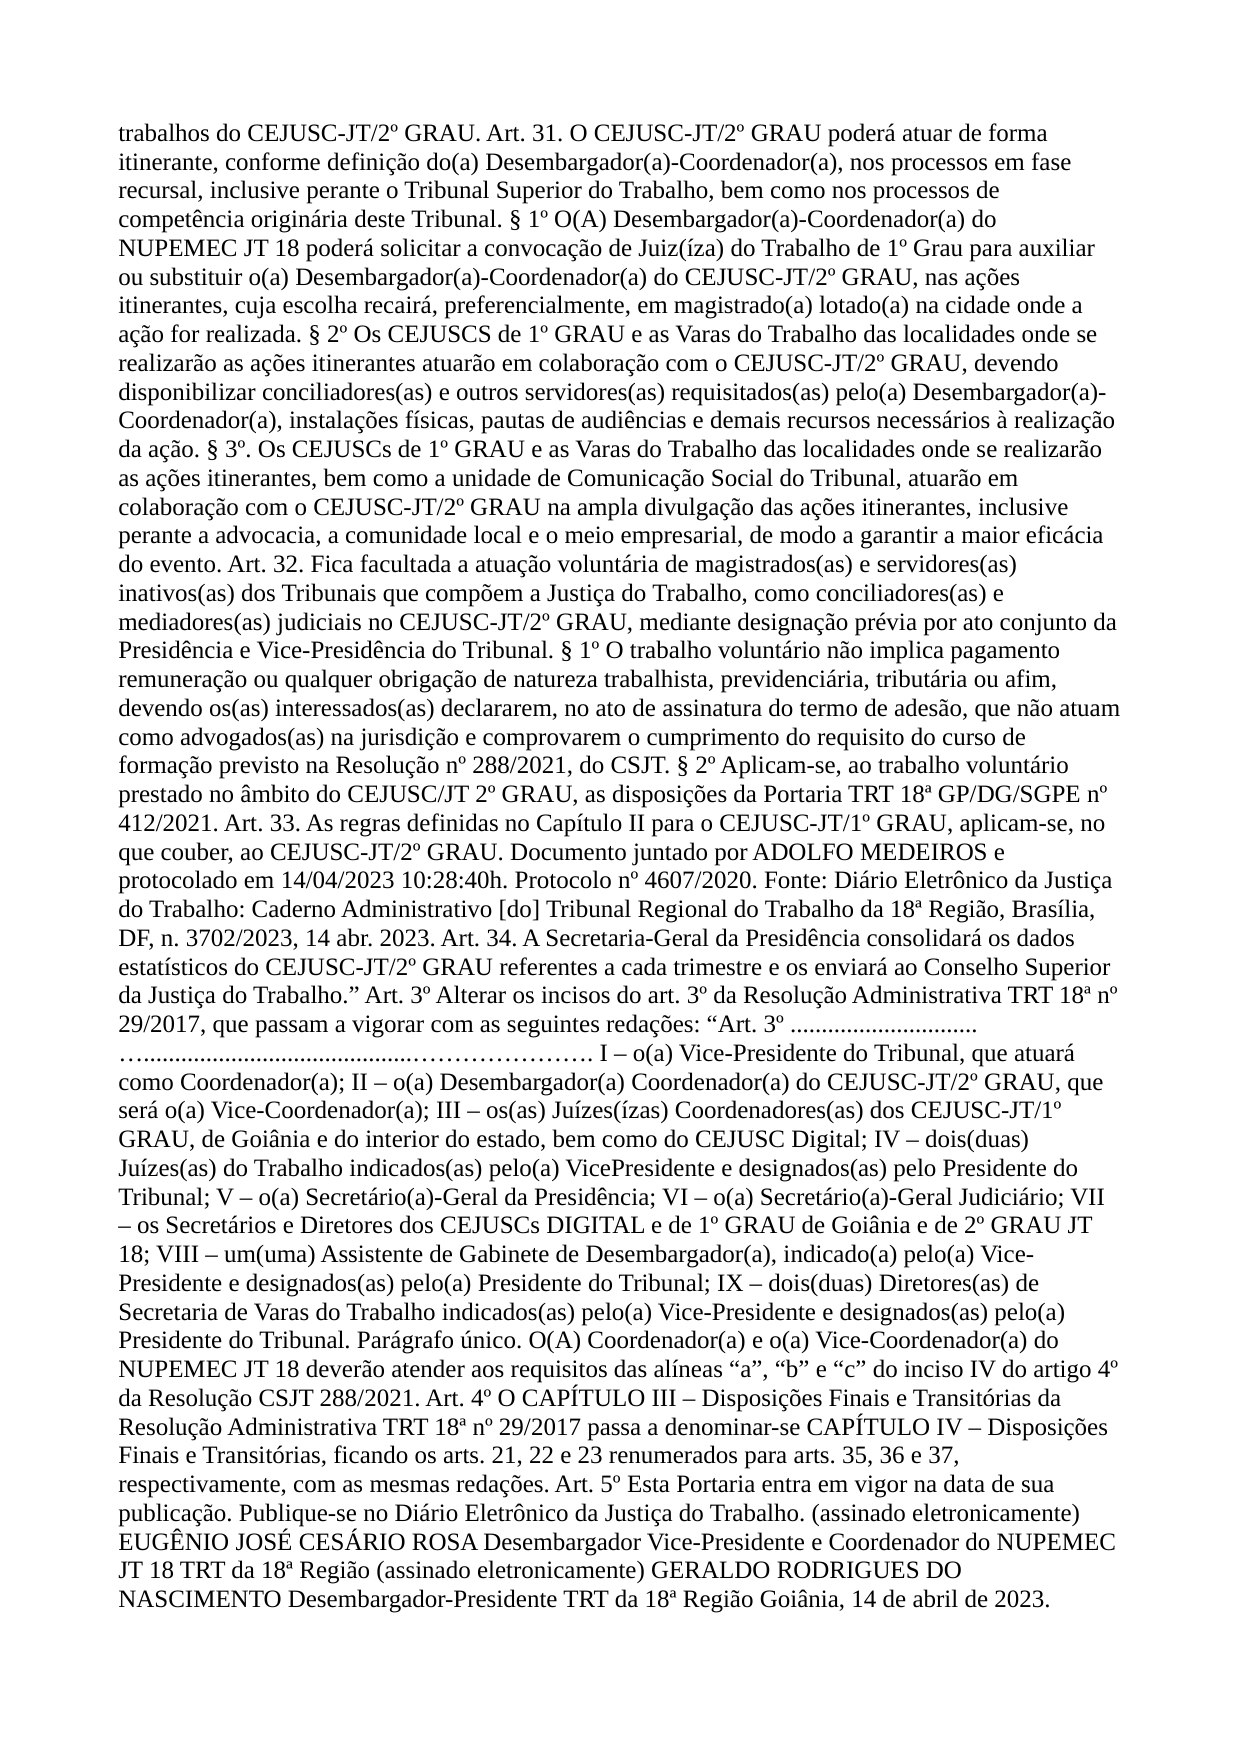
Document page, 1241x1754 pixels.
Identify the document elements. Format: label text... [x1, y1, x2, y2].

text trabalhos do CEJUSC-JT/2º GRAU. Art. 31. O CEJUSC-JT/2º GRAU poderá atuar de forma itinerante, conforme definição do(a) Desembargador(a)-Coordenador(a), nos processos em fase recursal, inclusive perante o Tribunal Superior do Trabalho, bem como nos processos de competência originária deste Tribunal. § 1º O(A) Desembargador(a)-Coordenador(a) do NUPEMEC JT 18 poderá solicitar a convocação de Juiz(íza) do Trabalho de 1º Grau para auxiliar ou substituir o(a) Desembargador(a)-Coordenador(a) do CEJUSC-JT/2º GRAU, nas ações itinerantes, cuja escolha recairá, preferencialmente, em magistrado(a) lotado(a) na cidade onde a ação for realizada. § 2º Os CEJUSCS de 1º GRAU e as Varas do Trabalho das localidades onde se realizarão as ações itinerantes atuarão em colaboração com o CEJUSC-JT/2º GRAU, devendo disponibilizar conciliadores(as) e outros servidores(as) requisitados(as) pelo(a) Desembargador(a)- Coordenador(a), instalações físicas, pautas de audiências e demais recursos necessários à realização da ação. § 3º. Os CEJUSCs de 1º GRAU e as Varas do Trabalho das localidades onde se realizarão as ações itinerantes, bem como a unidade de Comunicação Social do Tribunal, atuarão em colaboração com o CEJUSC-JT/2º GRAU na ampla divulgação das ações itinerantes, inclusive perante a advocacia, a comunidade local e o meio empresarial, de modo a garantir a maior eficácia do evento. Art. 32. Fica facultada a atuação voluntária de magistrados(as) e servidores(as) inativos(as) dos Tribunais que compõem a Justiça do Trabalho, como conciliadores(as) e mediadores(as) judiciais no CEJUSC-JT/2º GRAU, mediante designação prévia por ato conjunto da Presidência e Vice-Presidência do Tribunal. § 1º O trabalho voluntário não implica pagamento remuneração ou qualquer obrigação de natureza trabalhista, previdenciária, tributária ou afim, devendo os(as) interessados(as) declararem, no ato de assinatura do termo de adesão, que não atuam como advogados(as) na jurisdição e comprovarem o cumprimento do requisito do curso de formação previsto na Resolução nº 288/2021, do CSJT. § 2º Aplicam-se, ao trabalho voluntário prestado no âmbito do CEJUSC/JT 2º GRAU, as disposições da Portaria TRT 18ª GP/DG/SGPE nº 412/2021. Art. 33. As regras definidas no Capítulo II para o CEJUSC-JT/1º GRAU, aplicam-se, no que couber, ao CEJUSC-JT/2º GRAU. Documento juntado por ADOLFO MEDEIROS e protocolado em 14/04/2023 10:28:40h. Protocolo nº 4607/2020. Fonte: Diário Eletrônico da Justiça do Trabalho: Caderno Administrativo [do] Tribunal Regional do Trabalho da 18ª Região, Brasília, DF, n. 3702/2023, 14 abr. 2023. Art. 34. A Secretaria-Geral da Presidência consolidará os dados estatísticos do CEJUSC-JT/2º GRAU referentes a cada trimestre e os enviará ao Conselho Superior da Justiça do Trabalho.” Art. 3º Alterar os incisos do art. 3º da Resolução Administrativa TRT 18ª nº 29/2017, que passam a vigorar com as seguintes redações: “Art. 3º ..............................…...........................................…………………. I – o(a) Vice-Presidente do Tribunal, que atuará como Coordenador(a); II – o(a) Desembargador(a) Coordenador(a) do CEJUSC-JT/2º GRAU, que será o(a) Vice-Coordenador(a); III – os(as) Juízes(ízas) Coordenadores(as) dos CEJUSC-JT/1º GRAU, de Goiânia e do interior do estado, bem como do CEJUSC Digital; IV – dois(duas) Juízes(as) do Trabalho indicados(as) pelo(a) VicePresidente e designados(as) pelo Presidente do Tribunal; V – o(a) Secretário(a)-Geral da Presidência; VI – o(a) Secretário(a)-Geral Judiciário; VII – os Secretários e Diretores dos CEJUSCs DIGITAL e de 1º GRAU de Goiânia e de 2º GRAU JT 18; VIII – um(uma) Assistente de Gabinete de Desembargador(a), indicado(a) pelo(a) Vice-Presidente e designados(as) pelo(a) Presidente do Tribunal; IX – dois(duas) Diretores(as) de Secretaria de Varas do Trabalho indicados(as) pelo(a) Vice-Presidente e designados(as) pelo(a) Presidente do Tribunal. Parágrafo único. O(A) Coordenador(a) e o(a) Vice-Coordenador(a) do NUPEMEC JT 18 deverão atender aos requisitos das alíneas “a”, “b” e “c” do inciso IV do artigo 4º da Resolução CSJT 288/2021. Art. 4º O CAPÍTULO III – Disposições Finais e Transitórias da Resolução Administrativa TRT 18ª nº 29/2017 passa a denominar-se CAPÍTULO IV – Disposições Finais e Transitórias, ficando os arts. 21, 22 e 23 renumerados para arts. 35, 36 e 37, respectivamente, com as mesmas redações. Art. 5º Esta Portaria entra em vigor na data de sua publicação. Publique-se no Diário Eletrônico da Justiça do Trabalho. (assinado eletronicamente) EUGÊNIO JOSÉ CESÁRIO ROSA Desembargador Vice-Presidente e Coordenador do NUPEMEC JT 18 TRT da 18ª Região (assinado eletronicamente) GERALDO RODRIGUES DO NASCIMENTO Desembargador-Presidente TRT da 18ª Região Goiânia, 14 de abril de 2023. [118, 118, 1122, 1613]
